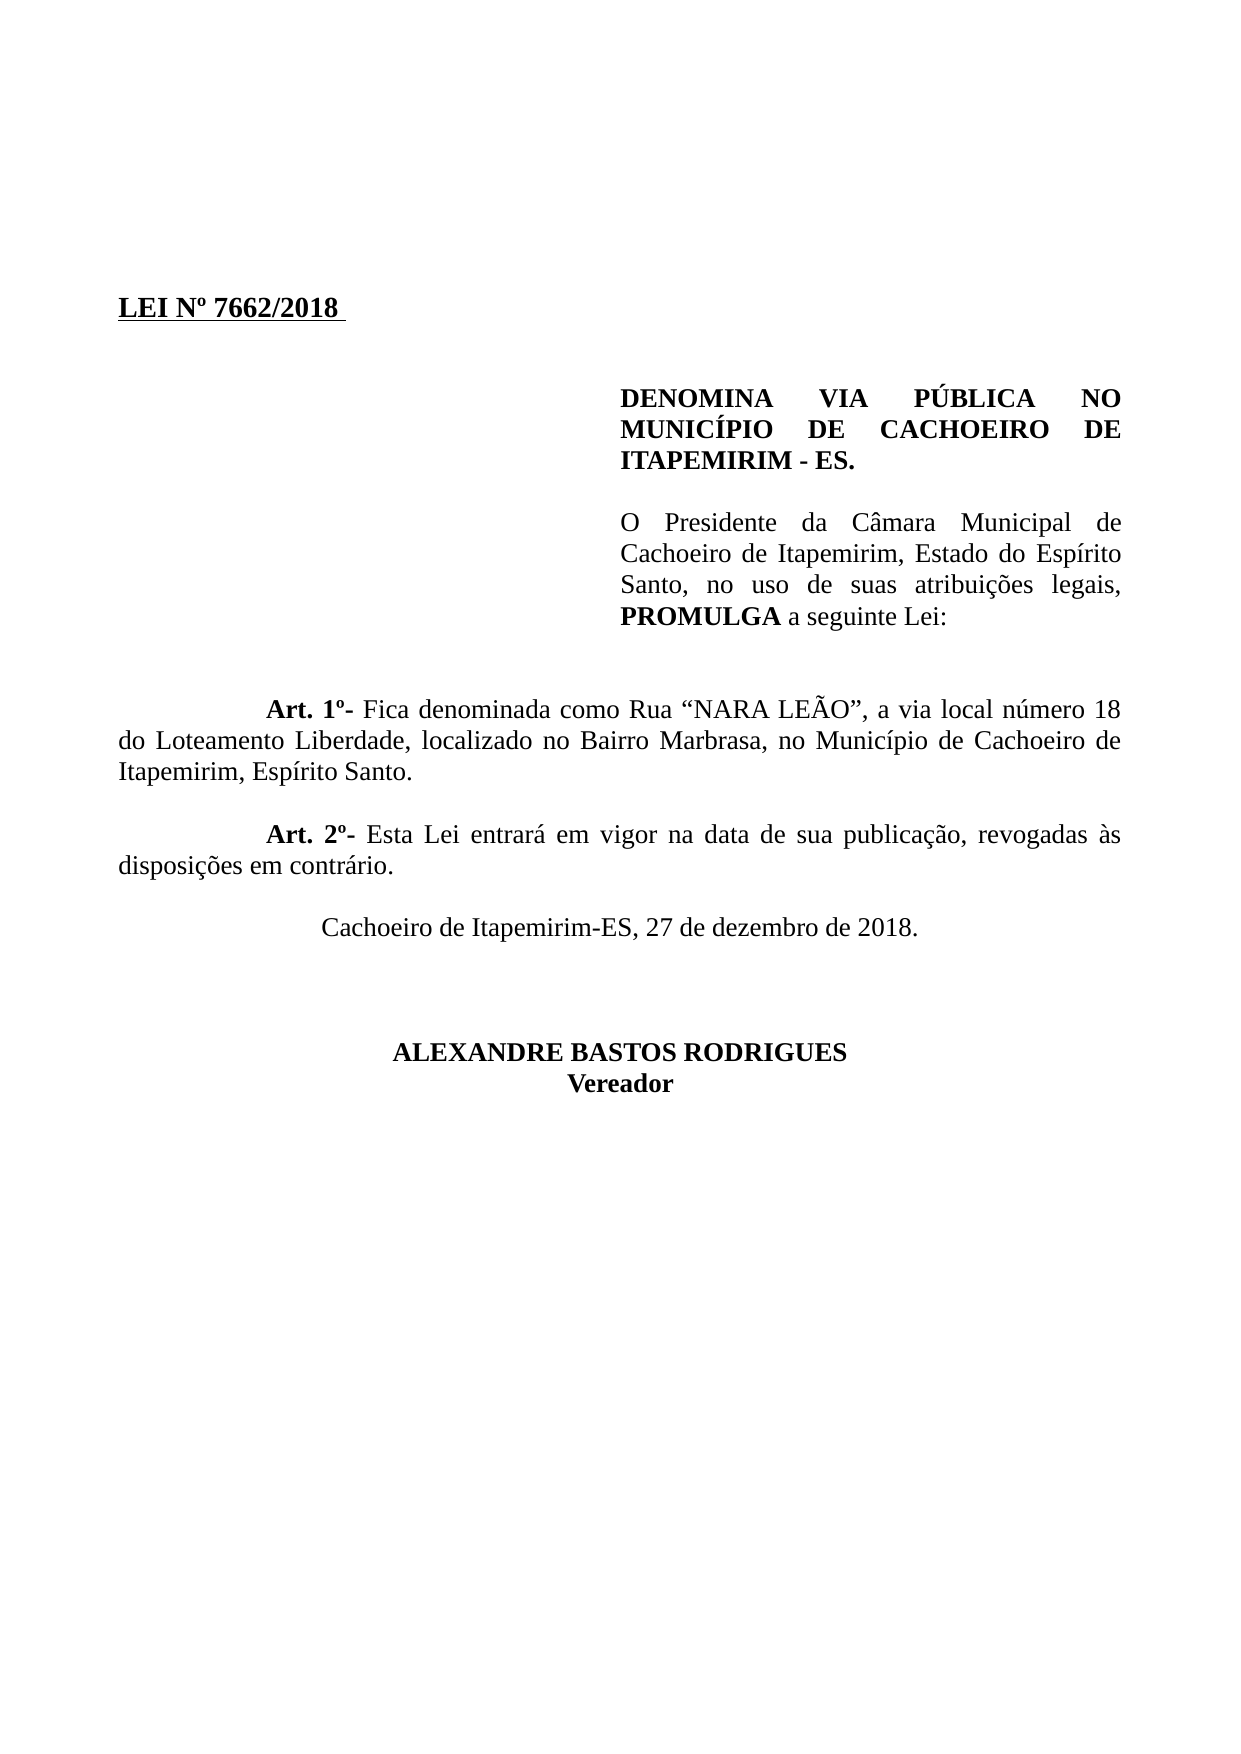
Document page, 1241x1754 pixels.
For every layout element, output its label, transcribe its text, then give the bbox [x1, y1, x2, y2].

text Art. 2º- Esta Lei entrará em vigor na data de sua publicação, revogadas às disposições em contrário. [118, 818, 1122, 880]
text O Presidente da Câmara Municipal de Cachoeiro de Itapemirim, Estado do Espírito Santo, no uso de suas atribuições legais, PROMULGA a seguinte Lei: [620, 506, 1122, 631]
text Art. 1º- Fica denominada como Rua “NARA LEÃO”, a via local número 18 do Loteamento Liberdade, localizado no Bairro Marbrasa, no Município de Cachoeiro de Itapemirim, Espírito Santo. [118, 693, 1122, 787]
text LEI Nº 7662/2018 [118, 291, 1122, 324]
text Cachoeiro de Itapemirim-ES, 27 de dezembro de 2018. [118, 911, 1122, 942]
text ALEXANDRE BASTOS RODRIGUES [118, 1036, 1122, 1067]
text Vereador [118, 1067, 1122, 1098]
text DENOMINA VIA PÚBLICA NO MUNICÍPIO DE CACHOEIRO DE ITAPEMIRIM - ES. [620, 382, 1122, 475]
